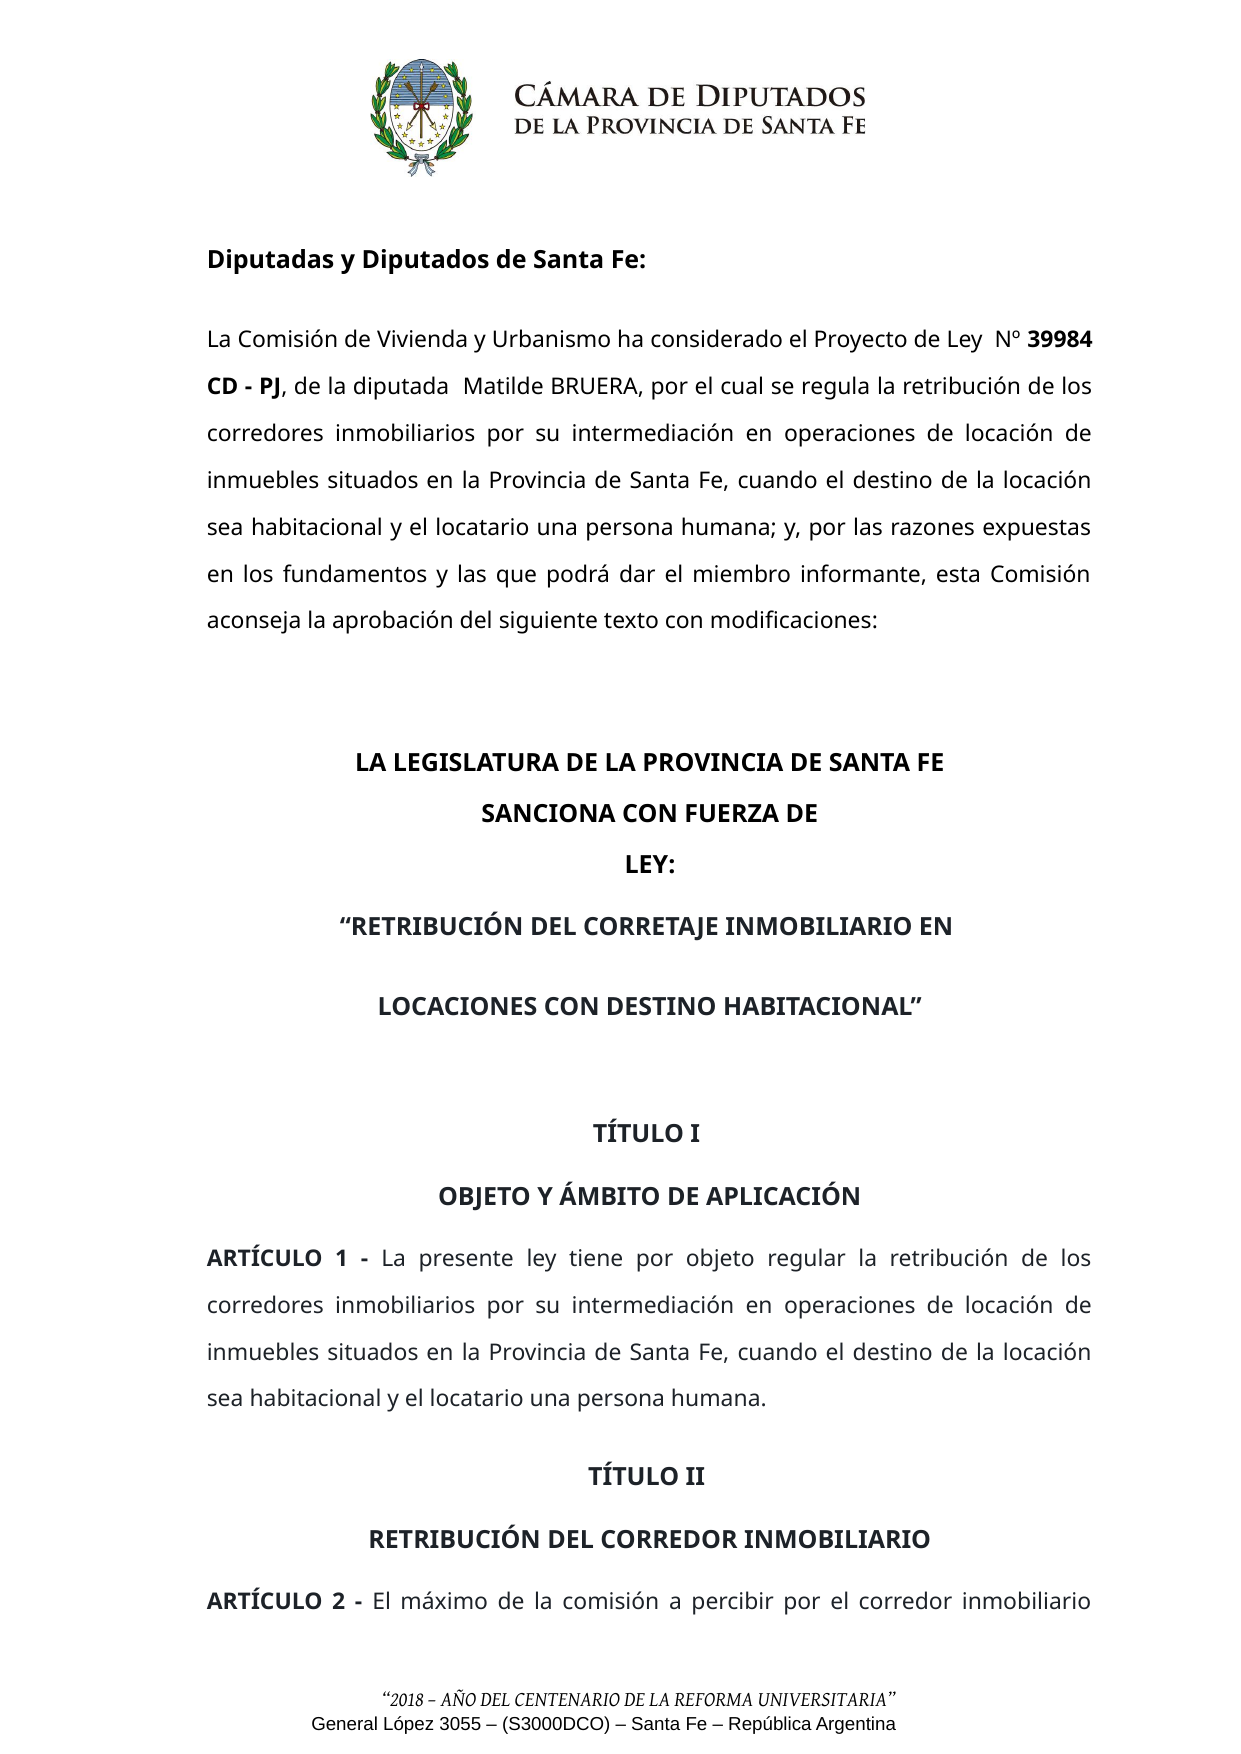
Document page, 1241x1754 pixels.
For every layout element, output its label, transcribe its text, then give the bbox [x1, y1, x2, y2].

text LEY: [207, 847, 1093, 881]
text Diputadas y Diputados de Santa Fe: [207, 242, 1093, 276]
text RETRIBUCIÓN DEL CORREDOR INMOBILIARIO [207, 1522, 1093, 1556]
text ARTÍCULO 2 - El máximo de la comisión a percibir por el corredor inmobiliario [207, 1585, 1093, 1616]
text “RETRIBUCIÓN DEL CORRETAJE INMOBILIARIO EN [207, 908, 1093, 943]
text OBJETO Y ÁMBITO DE APLICACIÓN [207, 1178, 1093, 1212]
text La Comisión de Vivienda y Urbanismo ha considerado el Proyecto de Ley Nº 39984 CD - PJ, de la diputada Matilde BRUERA, por el cual se regula la retribución de los corredores inmobiliarios por su intermediación en operaciones de locación de inmuebles situados en la Provincia de Santa Fe, cuando el destino de la locación sea habitacional y el locatario una persona humana; y, por las razones expuestas en los fundamentos y las que podrá dar el miembro informante, esta Comisión aconseja la aprobación del siguiente texto con modificaciones: [207, 323, 1093, 636]
text TÍTULO II [207, 1458, 1093, 1492]
picture [370, 59, 866, 181]
text SANCIONA CON FUERZA DE [207, 796, 1093, 830]
text LA LEGISLATURA DE LA PROVINCIA DE SANTA FE [207, 745, 1093, 779]
text ARTÍCULO 1 - La presente ley tiene por objeto regular la retribución de los corredores inmobiliarios por su intermediación en operaciones de locación de inmuebles situados en la Provincia de Santa Fe, cuando el destino de la locación sea habitacional y el locatario una persona humana. [207, 1242, 1093, 1413]
text TÍTULO I [207, 1115, 1093, 1149]
text LOCACIONES CON DESTINO HABITACIONAL” [207, 989, 1093, 1023]
